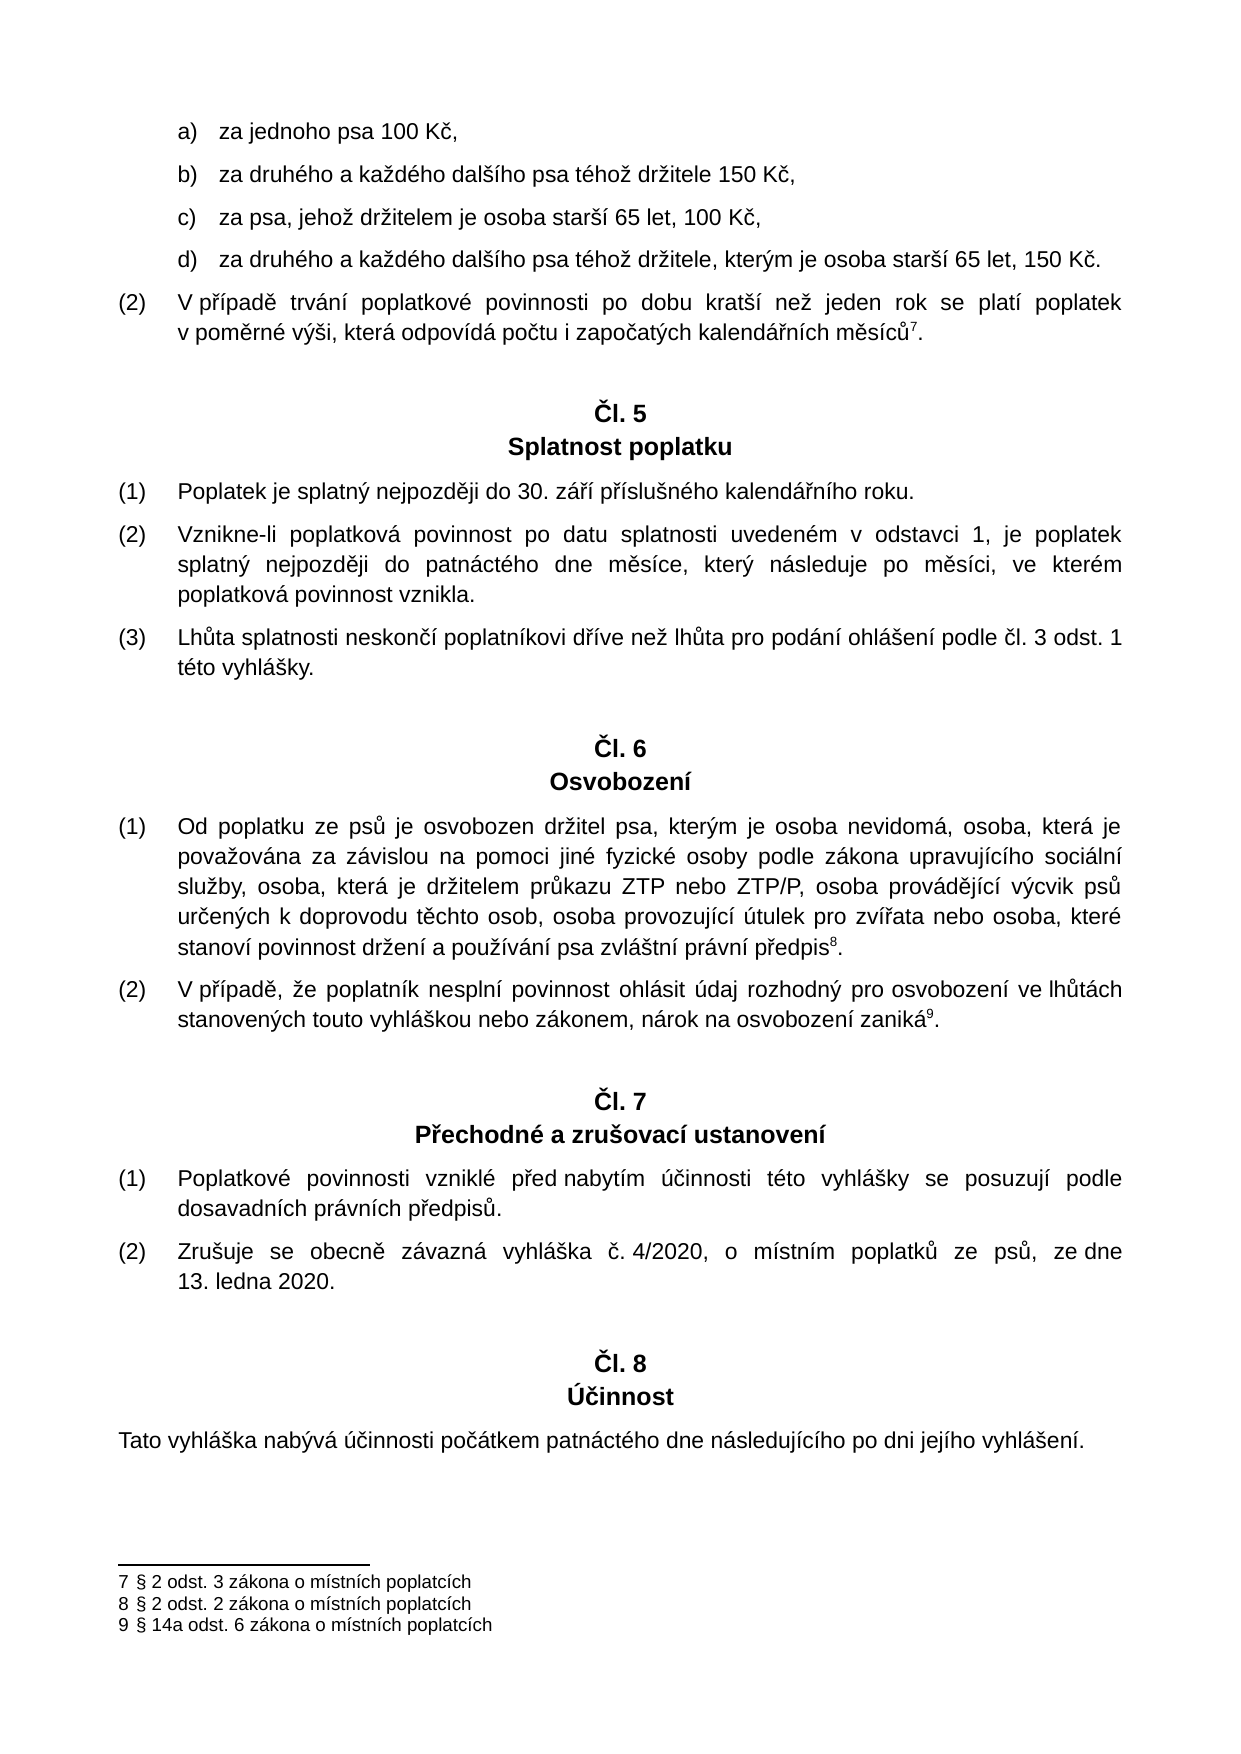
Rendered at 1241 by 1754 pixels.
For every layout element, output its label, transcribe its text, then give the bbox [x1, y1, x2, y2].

subtitle Čl. 8 Účinnost [118, 1348, 1122, 1410]
list za druhého a každého dalšího psa téhož držitele, kterým je osoba starší 65 let, 150 Kč. [177, 246, 1122, 273]
text Tato vyhláška nabývá účinnosti počátkem patnáctého dne následujícího po dni jejího vyhlášení. [118, 1427, 1122, 1453]
list za druhého a každého dalšího psa téhož držitele 150 Kč, [177, 161, 1122, 187]
list za psa, jehož držitelem je osoba starší 65 let, 100 Kč, [177, 203, 1122, 230]
list Zrušuje se obecně závazná vyhláška č. 4/2020, o místním poplatků ze psů, ze dne 13. ledna 2020. [118, 1238, 1122, 1295]
list § 2 odst. 3 zákona o místních poplatcích [118, 1571, 1122, 1592]
list Od poplatku ze psů je osvobozen držitel psa, kterým je osoba nevidomá, osoba, která je považována za závislou na pomoci jiné fyzické osoby podle zákona upravujícího sociální služby, osoba, která je držitelem průkazu ZTP nebo ZTP/P, osoba provádějící výcvik psů určených k doprovodu těchto osob, osoba provozující útulek pro zvířata nebo osoba, které stanoví povinnost držení a používání psa zvláštní právní předpis. [118, 813, 1122, 960]
list § 14a odst. 6 zákona o místních poplatcích [118, 1614, 1122, 1635]
list Poplatek je splatný nejpozději do 30. září příslušného kalendářního roku. [118, 478, 1122, 504]
subtitle Čl. 7 Přechodné a zrušovací ustanovení [118, 1087, 1122, 1148]
subtitle Čl. 5 Splatnost poplatku [118, 399, 1122, 461]
list V případě trvání poplatkové povinnosti po dobu kratší než jeden rok se platí poplatek v poměrné výši, která odpovídá počtu i započatých kalendářních měsíců. [118, 289, 1122, 346]
list za jednoho psa 100 Kč, [177, 118, 1122, 144]
list V případě, že poplatník nesplní povinnost ohlásit údaj rozhodný pro osvobození ve lhůtách stanovených touto vyhláškou nebo zákonem, nárok na osvobození zaniká. [118, 976, 1122, 1033]
list Lhůta splatnosti neskončí poplatníkovi dříve než lhůta pro podání ohlášení podle čl. 3 odst. 1 této vyhlášky. [118, 624, 1122, 680]
list § 2 odst. 2 zákona o místních poplatcích [118, 1592, 1122, 1614]
list Poplatkové povinnosti vzniklé před nabytím účinnosti této vyhlášky se posuzují podle dosavadních právních předpisů. [118, 1165, 1122, 1222]
list Vznikne-li poplatková povinnost po datu splatnosti uvedeném v odstavci 1, je poplatek splatný nejpozději do patnáctého dne měsíce, který následuje po měsíci, ve kterém poplatková povinnost vznikla. [118, 521, 1122, 607]
subtitle Čl. 6 Osvobození [118, 734, 1122, 796]
